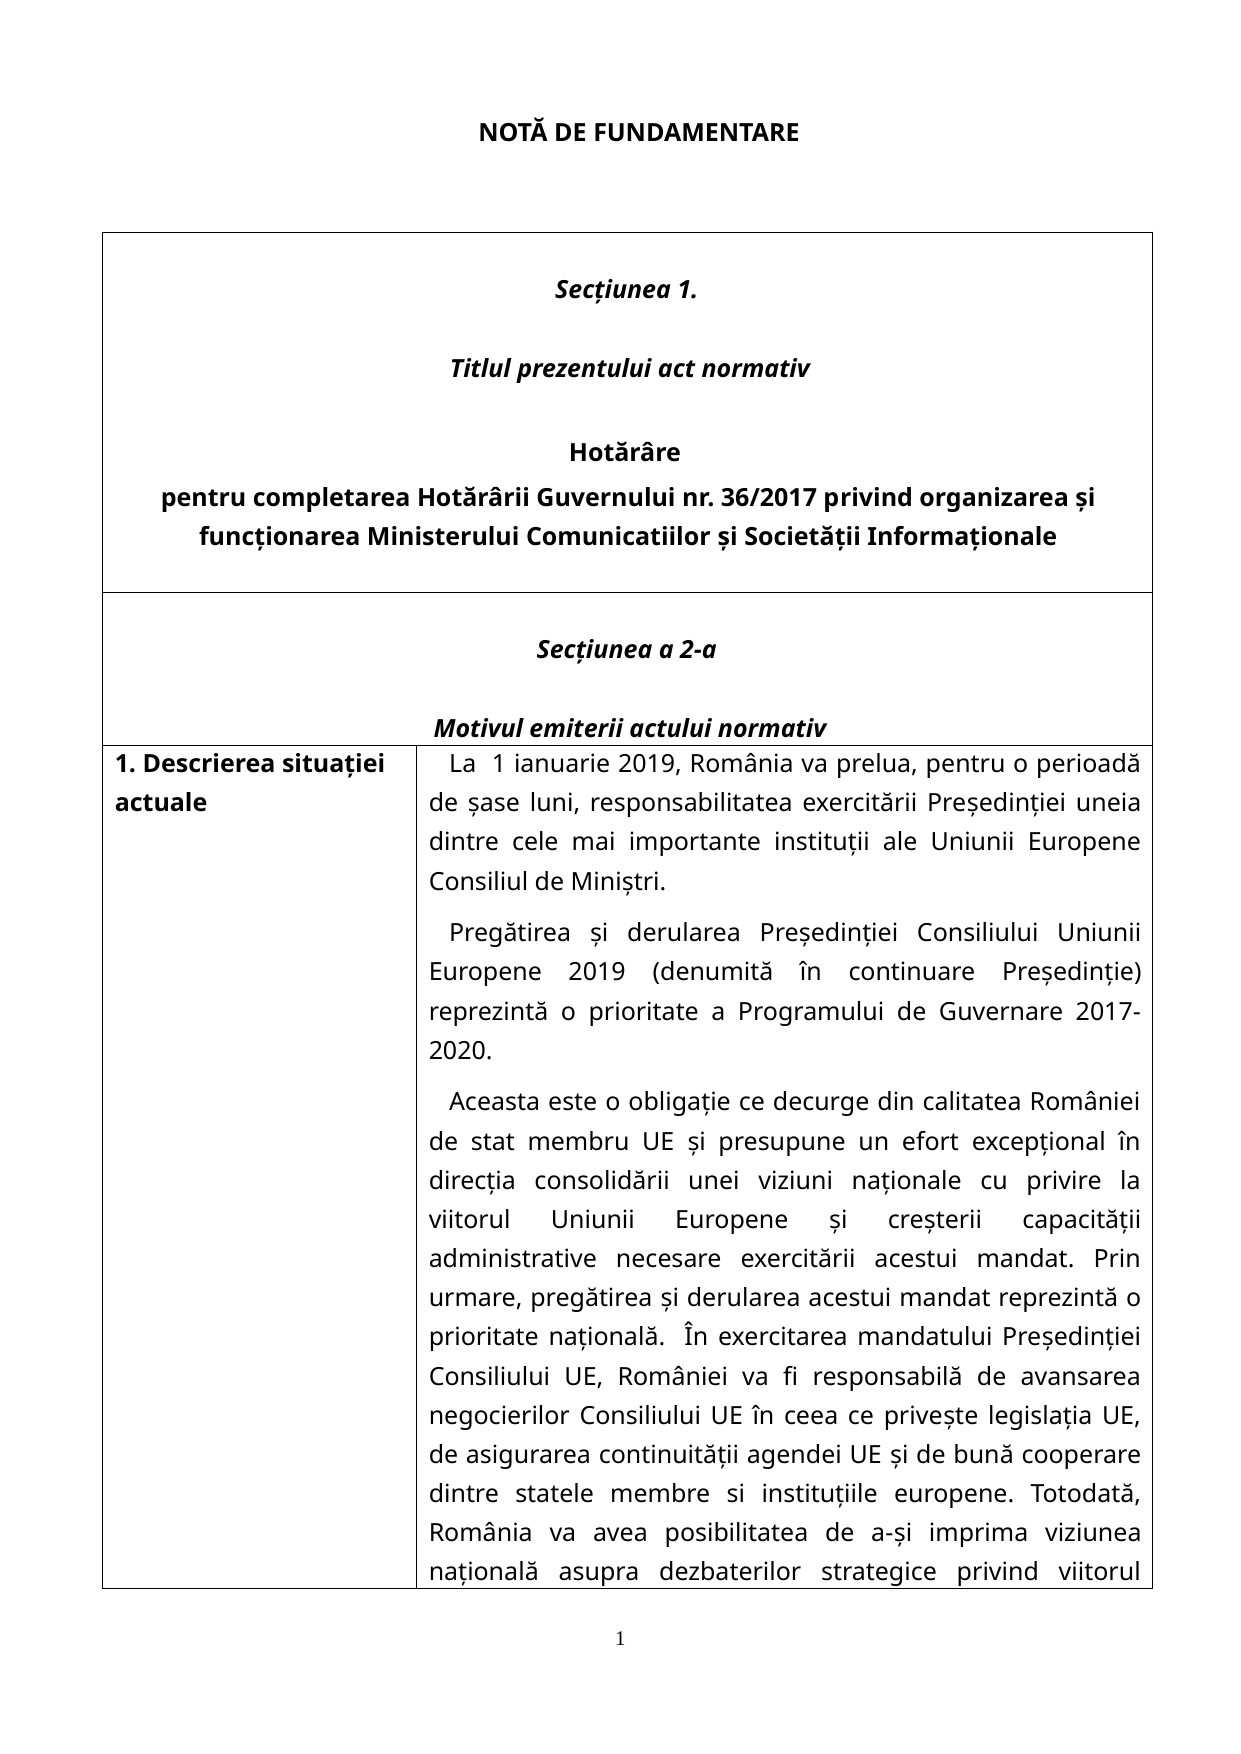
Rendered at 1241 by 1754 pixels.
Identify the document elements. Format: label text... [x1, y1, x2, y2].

table_header Secţiunea 1. Titlul prezentului act normativ Hotărâre pentru completarea Hotărârii Guvernului nr. 36/2017 privind organizarea şi funcţionarea Ministerului Comunicatiilor și Societății Informaţionale [103, 233, 1152, 592]
subtitle NOTĂ DE FUNDAMENTARE [156, 114, 1122, 148]
table_cell Secţiunea a 2-a Motivul emiterii actului normativ [103, 593, 1152, 744]
table_cell La 1 ianuarie 2019, România va prelua, pentru o perioadă de şase luni, responsabilitatea exercitării Președinției uneia dintre cele mai importante instituții ale Uniunii Europene Consiliul de Miniștri. Pregătirea și derularea Președinției Consiliului Uniunii Europene 2019 (denumită în continuare Președinție) reprezintă o prioritate a Programului de Guvernare 2017-2020. Aceasta este o obligație ce decurge din calitatea României de stat membru UE și presupune un efort excepțional în direcția consolidării unei viziuni naționale cu privire la viitorul Uniunii Europene și creșterii capacității administrative necesare exercitării acestui mandat. Prin urmare, pregătirea și derularea acestui mandat reprezintă o prioritate națională. În exercitarea mandatului Președinției Consiliului UE, României va fi responsabilă de avansarea negocierilor Consiliului UE în ceea ce privește legislația UE, de asigurarea continuității agendei UE și de bună cooperare dintre statele membre si instituțiile europene. Totodată, România va avea posibilitatea de a-și imprima viziunea națională asupra dezbaterilor strategice privind viitorul [417, 746, 1152, 1588]
table_cell 1. Descrierea situaţiei actuale [103, 746, 416, 1588]
